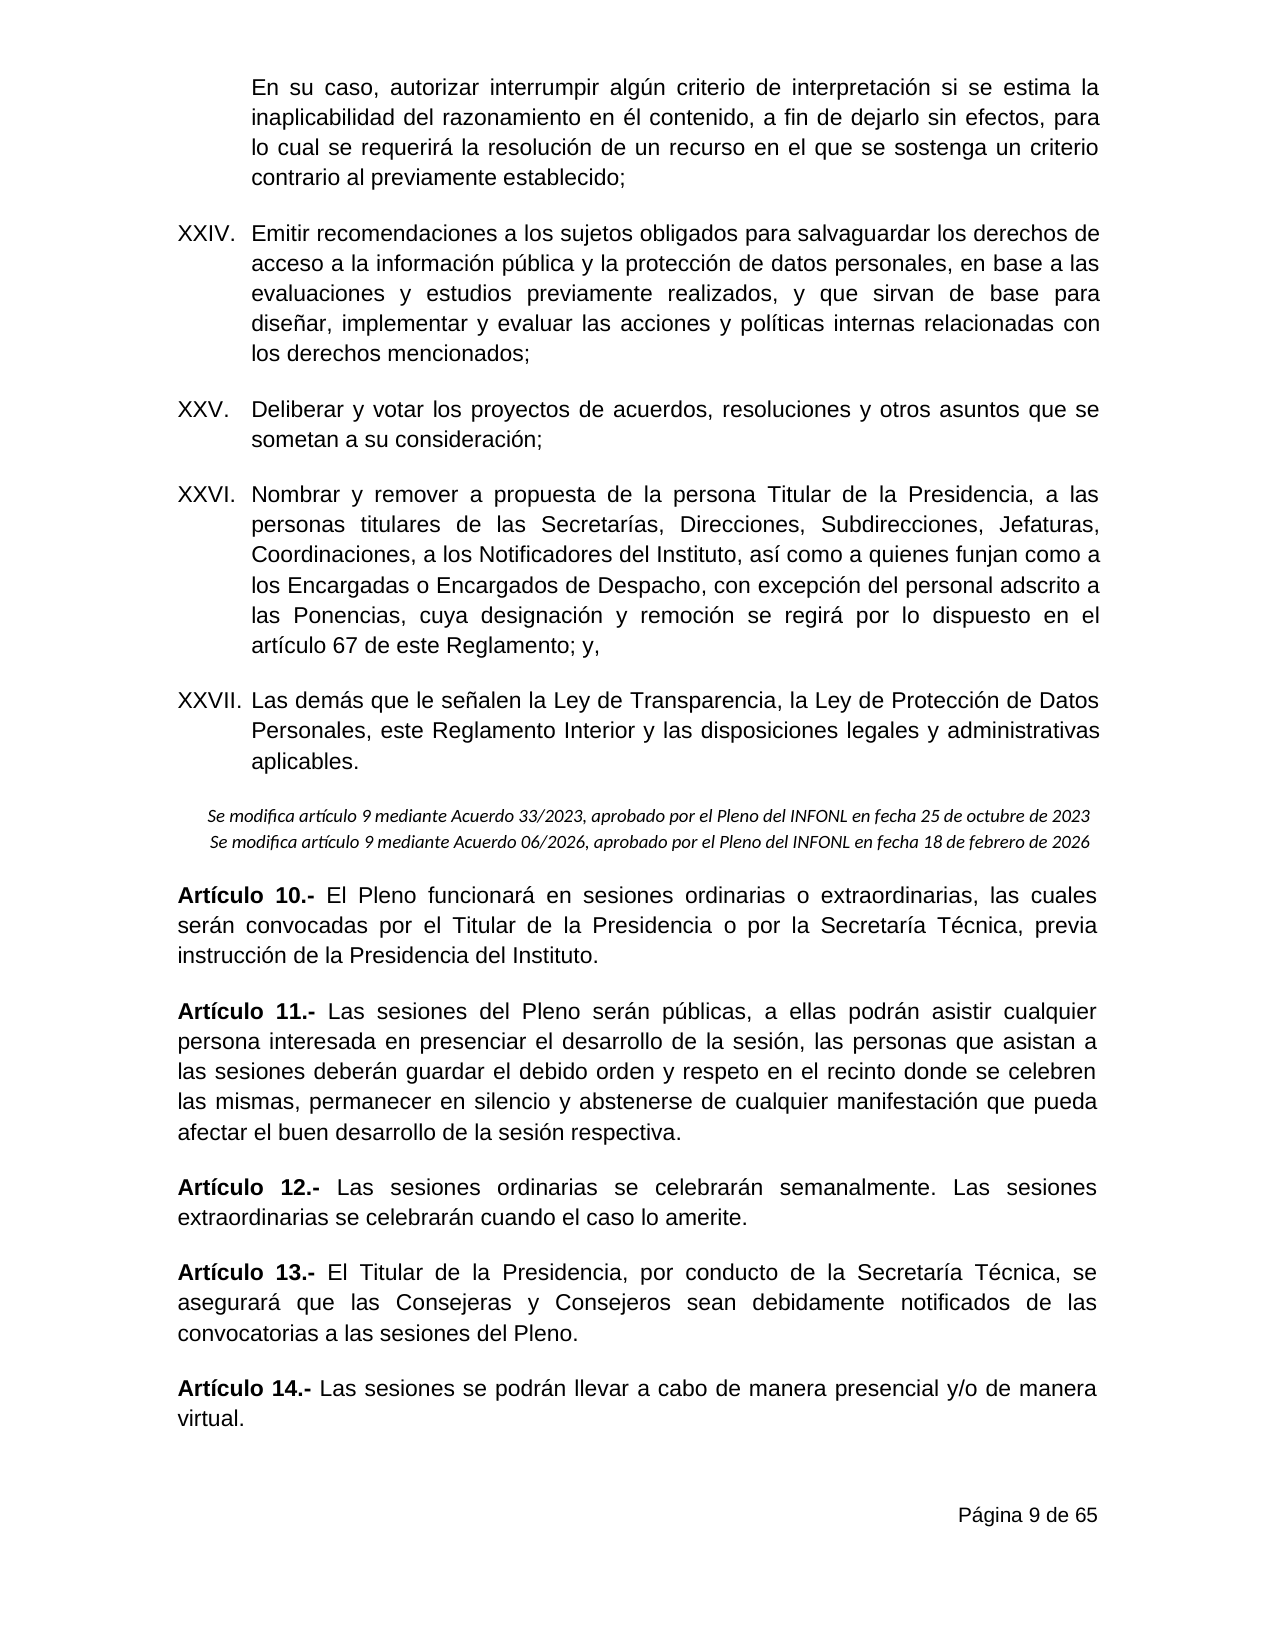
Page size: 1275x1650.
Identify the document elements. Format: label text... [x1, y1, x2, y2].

list Deliberar y votar los proyectos de acuerdos, resoluciones y otros asuntos que se sometan a su consideración; [177, 396, 1101, 452]
text Artículo 13.- El Titular de la Presidencia, por conducto de la Secretaría Técnica, se asegurará que las Consejeras y Consejeros sean debidamente notificados de las convocatorias a las sesiones del Pleno. [177, 1259, 1098, 1346]
text Artículo 12.- Las sesiones ordinarias se celebrarán semanalmente. Las sesiones extraordinarias se celebrarán cuando el caso lo amerite. [177, 1174, 1098, 1230]
text Artículo 10.- El Pleno funcionará en sesiones ordinarias o extraordinarias, las cuales serán convocadas por el Titular de la Presidencia o por la Secretaría Técnica, previa instrucción de la Presidencia del Instituto. [177, 882, 1098, 969]
text Se modifica artículo 9 mediante Acuerdo 06/2026, aprobado por el Pleno del INFONL en fecha 18 de febrero de 2026 [177, 831, 1093, 853]
text Artículo 11.- Las sesiones del Pleno serán públicas, a ellas podrán asistir cualquier persona interesada en presenciar el desarrollo de la sesión, las personas que asistan a las sesiones deberán guardar el debido orden y respeto en el recinto donde se celebren las mismas, permanecer en silencio y abstenerse de cualquier manifestación que pueda afectar el buen desarrollo de la sesión respectiva. [177, 998, 1098, 1145]
list Emitir recomendaciones a los sujetos obligados para salvaguardar los derechos de acceso a la información pública y la protección de datos personales, en base a las evaluaciones y estudios previamente realizados, y que sirvan de base para diseñar, implementar y evaluar las acciones y políticas internas relacionadas con los derechos mencionados; [177, 219, 1101, 367]
text Artículo 14.- Las sesiones se podrán llevar a cabo de manera presencial y/o de manera virtual. [177, 1375, 1098, 1431]
list En su caso, autorizar interrumpir algún criterio de interpretación si se estima la inaplicabilidad del razonamiento en él contenido, a fin de dejarlo sin efectos, para lo cual se requerirá la resolución de un recurso en el que se sostenga un criterio contrario al previamente establecido; [251, 74, 1101, 191]
list Las demás que le señalen la Ley de Transparencia, la Ley de Protección de Datos Personales, este Reglamento Interior y las disposiciones legales y administrativas aplicables. [177, 687, 1101, 774]
list Nombrar y remover a propuesta de la persona Titular de la Presidencia, a las personas titulares de las Secretarías, Direcciones, Subdirecciones, Jefaturas, Coordinaciones, a los Notificadores del Instituto, así como a quienes funjan como a los Encargadas o Encargados de Despacho, con excepción del personal adscrito a las Ponencias, cuya designación y remoción se regirá por lo dispuesto en el artículo 67 de este Reglamento; y, [177, 481, 1101, 658]
text Se modifica artículo 9 mediante Acuerdo 33/2023, aprobado por el Pleno del INFONL en fecha 25 de octubre de 2023 [177, 804, 1093, 827]
